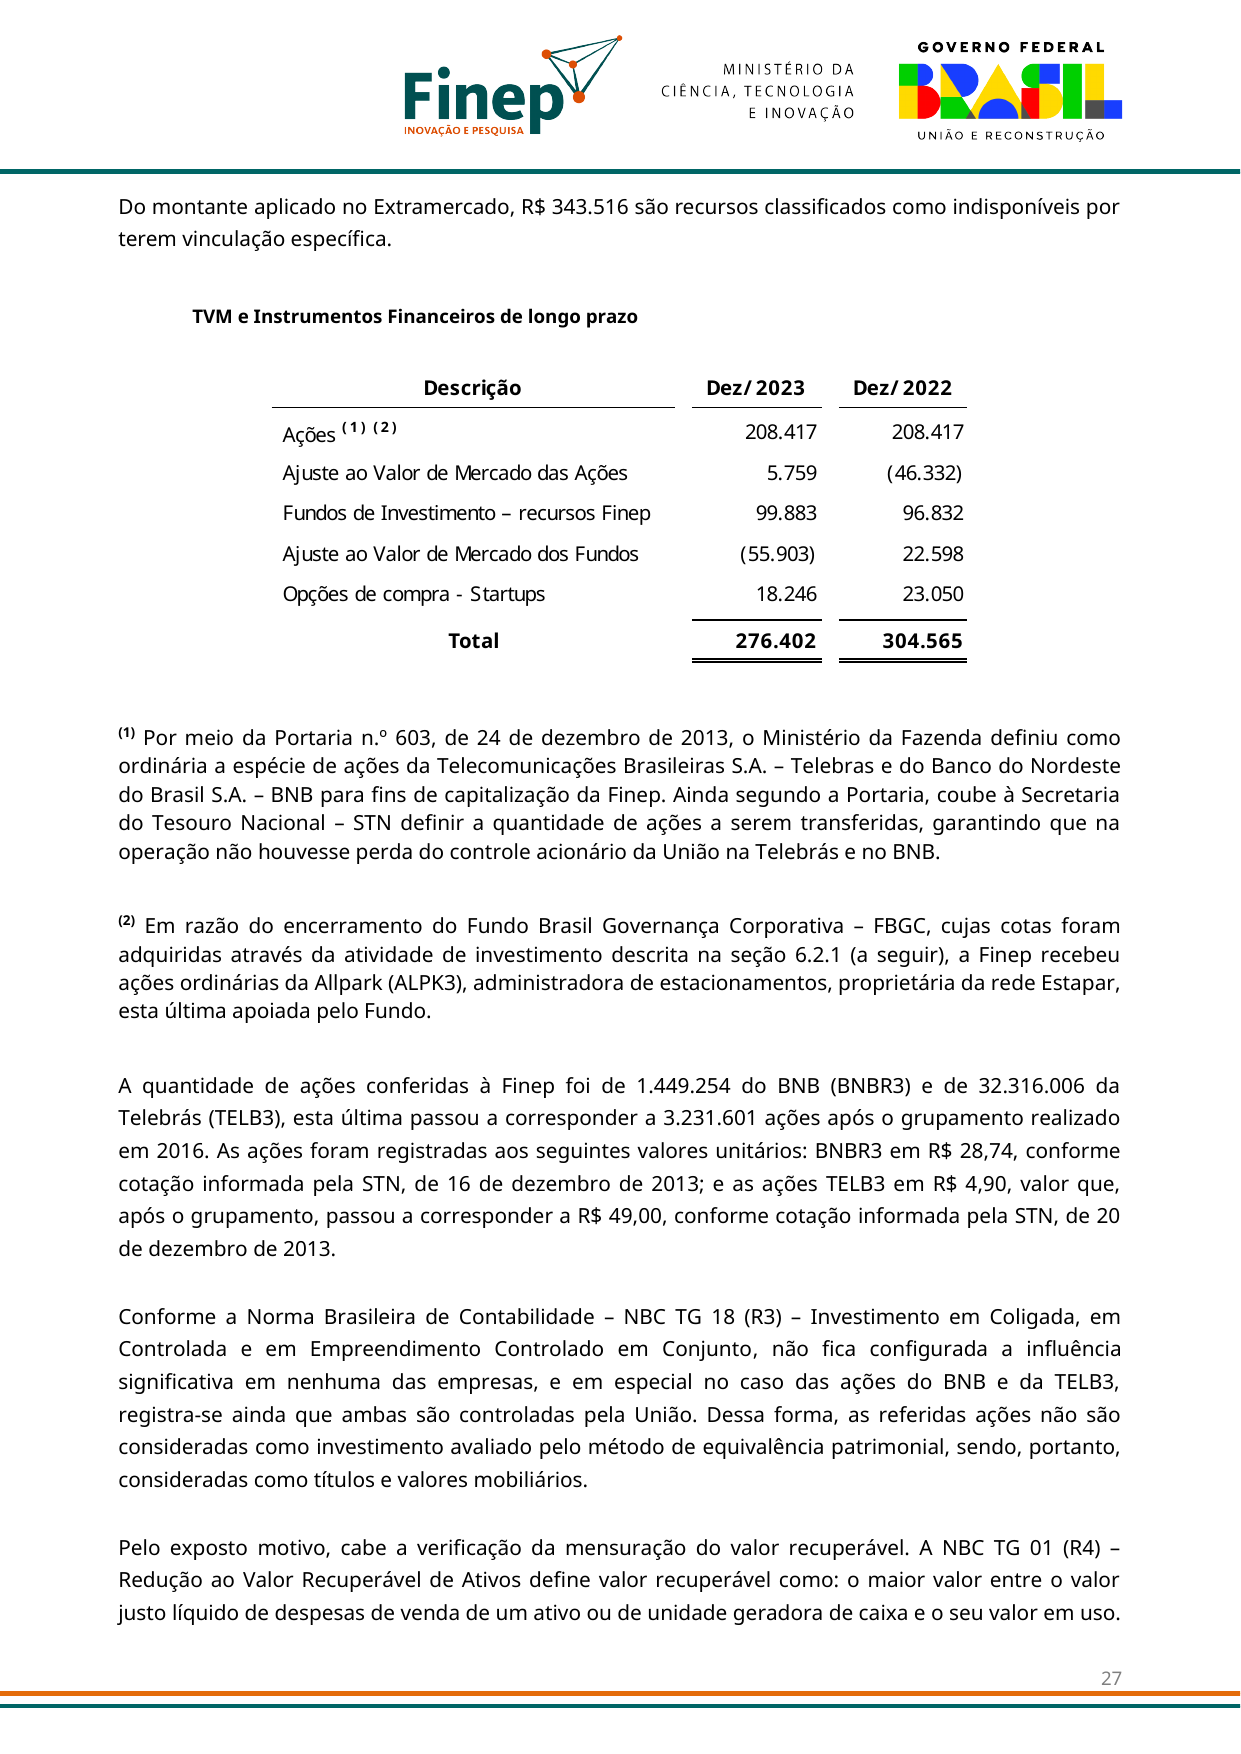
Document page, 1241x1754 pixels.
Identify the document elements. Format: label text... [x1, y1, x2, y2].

text Pelo exposto motivo, cabe a verificação da mensuração do valor recuperável. A NBC TG 01 (R4) – Redução ao Valor Recuperável de Ativos define valor recuperável como: o maior valor entre o valor justo líquido de despesas de venda de um ativo ou de unidade geradora de caixa e o seu valor em uso. [118, 1533, 1122, 1627]
text (2) Em razão do encerramento do Fundo Brasil Governança Corporativa – FBGC, cujas cotas foram adquiridas através da atividade de investimento descrita na seção 6.2.1 (a seguir), a Finep recebeu ações ordinárias da Allpark (ALPK3), administradora de estacionamentos, proprietária da rede Estapar, esta última apoiada pelo Fundo. [118, 911, 1122, 1025]
text A quantidade de ações conferidas à Finep foi de 1.449.254 do BNB (BNBR3) e de 32.316.006 da Telebrás (TELB3), esta última passou a corresponder a 3.231.601 ações após o grupamento realizado em 2016. As ações foram registradas aos seguintes valores unitários: BNBR3 em R$ 28,74, conforme cotação informada pela STN, de 16 de dezembro de 2013; e as ações TELB3 em R$ 4,90, valor que, após o grupamento, passou a corresponder a R$ 49,00, conforme cotação informada pela STN, de 20 de dezembro de 2013. [118, 1071, 1122, 1262]
text (1) Por meio da Portaria n.º 603, de 24 de dezembro de 2013, o Ministério da Fazenda definiu como ordinária a espécie de ações da Telecomunicações Brasileiras S.A. – Telebras e do Banco do Nordeste do Brasil S.A. – BNB para fins de capitalização da Finep. Ainda segundo a Portaria, coube à Secretaria do Tesouro Nacional – STN definir a quantidade de ações a serem transferidas, garantindo que na operação não houvesse perda do controle acionário da União na Telebrás e no BNB. [118, 723, 1122, 865]
subtitle TVM e Instrumentos Financeiros de longo prazo [192, 303, 1122, 328]
text Conforme a Norma Brasileira de Contabilidade – NBC TG 18 (R3) – Investimento em Coligada, em Controlada e em Empreendimento Controlado em Conjunto, não fica configurada a influência significativa em nenhuma das empresas, e em especial no caso das ações do BNB e da TELB3, registra-se ainda que ambas são controladas pela União. Dessa forma, as referidas ações não são consideradas como investimento avaliado pelo método de equivalência patrimonial, sendo, portanto, consideradas como títulos e valores mobiliários. [118, 1302, 1122, 1493]
text Do montante aplicado no Extramercado, R$ 343.516 são recursos classificados como indisponíveis por terem vinculação específica. [118, 192, 1122, 253]
